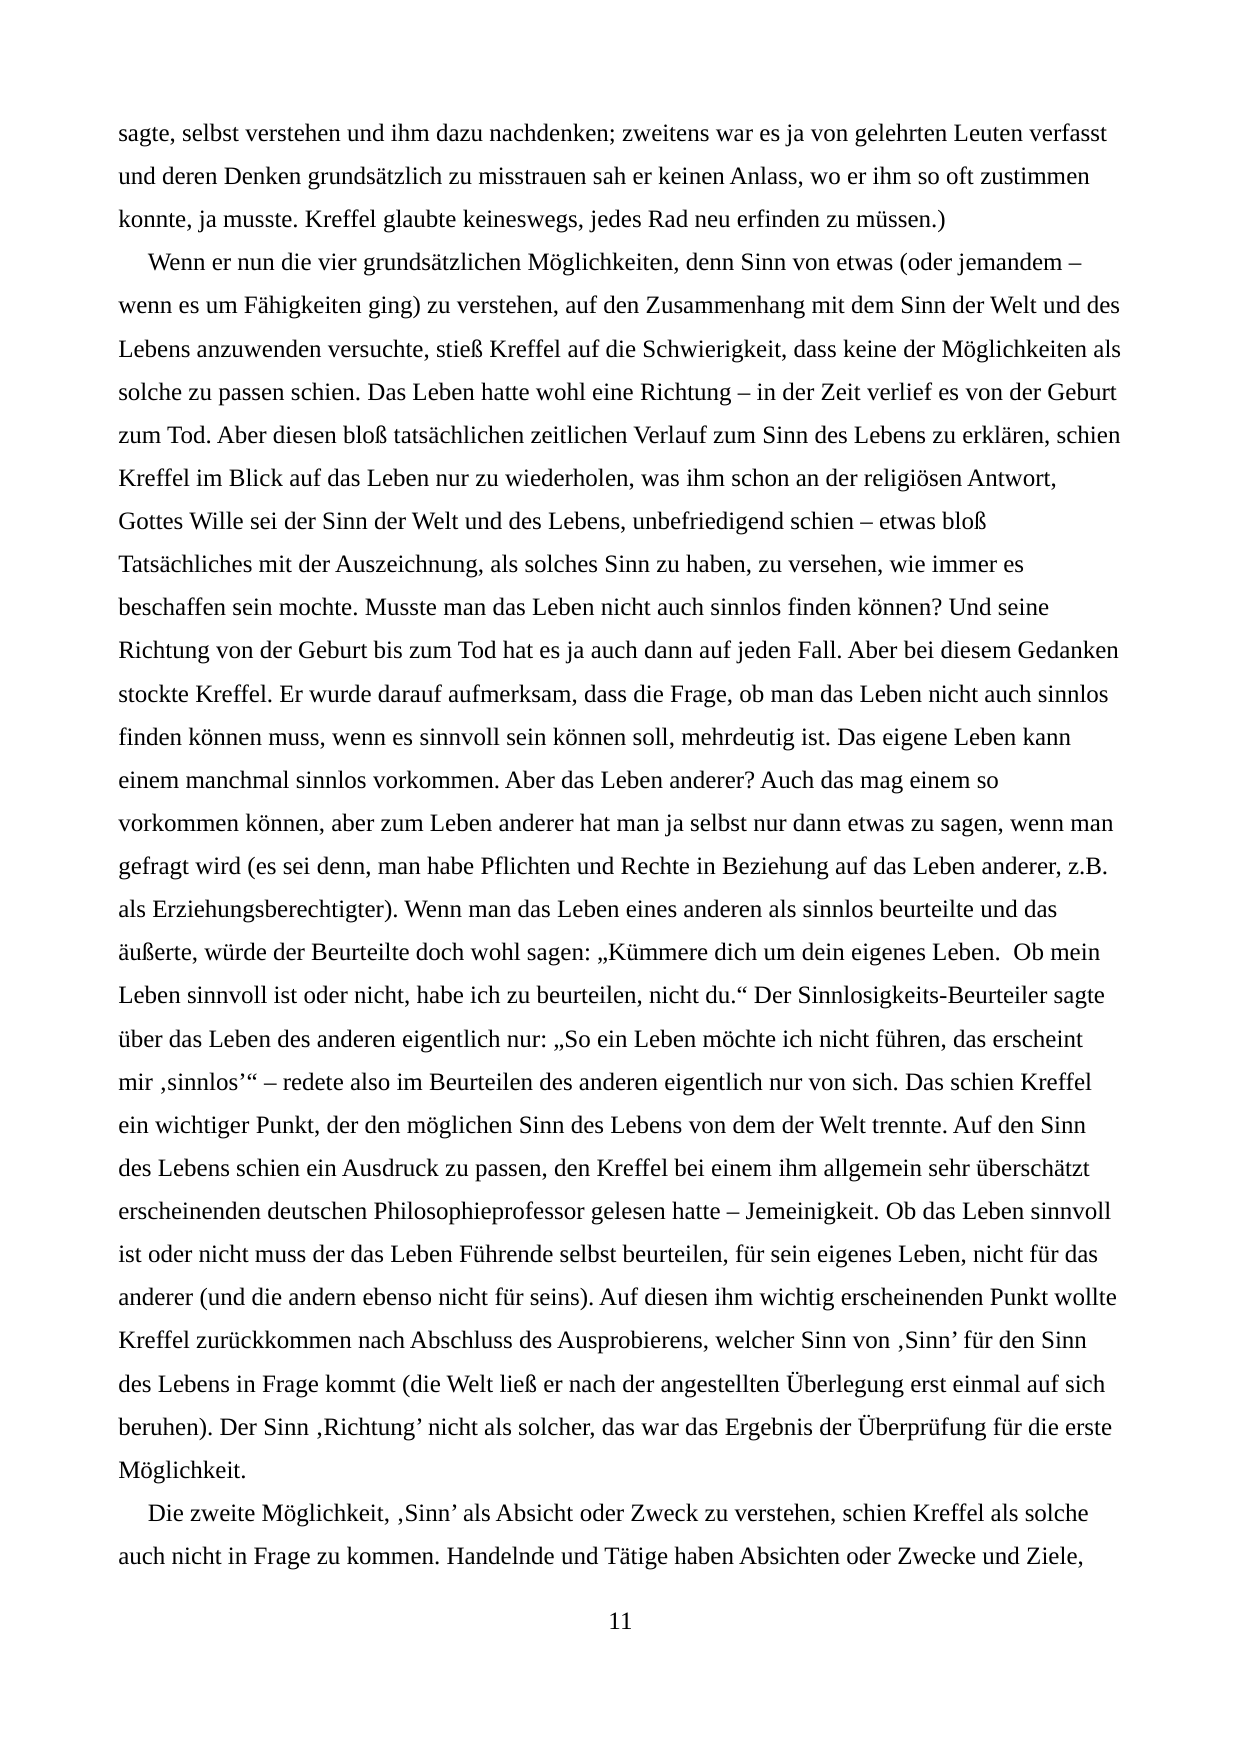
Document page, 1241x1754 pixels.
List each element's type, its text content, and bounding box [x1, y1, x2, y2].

text sagte, selbst verstehen und ihm dazu nachdenken; zweitens war es ja von gelehrten Leuten verfasst und deren Denken grundsätzlich zu misstrauen sah er keinen Anlass, wo er ihm so oft zustimmen konnte, ja musste. Kreffel glaubte keineswegs, jedes Rad neu erfinden zu müssen.) [118, 118, 1122, 233]
text Die zweite Möglichkeit, ‚Sinn’ als Absicht oder Zweck zu verstehen, schien Kreffel als solche auch nicht in Frage zu kommen. Handelnde und Tätige haben Absichten oder Zwecke und Ziele, [118, 1498, 1122, 1570]
text Wenn er nun die vier grundsätzlichen Möglichkeiten, denn Sinn von etwas (oder jemandem – wenn es um Fähigkeiten ging) zu verstehen, auf den Zusammenhang mit dem Sinn der Welt und des Lebens anzuwenden versuchte, stieß Kreffel auf die Schwierigkeit, dass keine der Möglichkeiten als solche zu passen schien. Das Leben hatte wohl eine Richtung – in der Zeit verlief es von der Geburt zum Tod. Aber diesen bloß tatsächlichen zeitlichen Verlauf zum Sinn des Lebens zu erklären, schien Kreffel im Blick auf das Leben nur zu wiederholen, was ihm schon an der religiösen Antwort, Gottes Wille sei der Sinn der Welt und des Lebens, unbefriedigend schien – etwas bloß Tatsächliches mit der Auszeichnung, als solches Sinn zu haben, zu versehen, wie immer es beschaffen sein mochte. Musste man das Leben nicht auch sinnlos finden können? Und seine Richtung von der Geburt bis zum Tod hat es ja auch dann auf jeden Fall. Aber bei diesem Gedanken stockte Kreffel. Er wurde darauf aufmerksam, dass die Frage, ob man das Leben nicht auch sinnlos finden können muss, wenn es sinnvoll sein können soll, mehrdeutig ist. Das eigene Leben kann einem manchmal sinnlos vorkommen. Aber das Leben anderer? Auch das mag einem so vorkommen können, aber zum Leben anderer hat man ja selbst nur dann etwas zu sagen, wenn man gefragt wird (es sei denn, man habe Pflichten und Rechte in Beziehung auf das Leben anderer, z.B. als Erziehungsberechtigter). Wenn man das Leben eines anderen als sinnlos beurteilte und das äußerte, würde der Beurteilte doch wohl sagen: „Kümmere dich um dein eigenes Leben. Ob mein Leben sinnvoll ist oder nicht, habe ich zu beurteilen, nicht du.“ Der Sinnlosigkeits-Beurteiler sagte über das Leben des anderen eigentlich nur: „So ein Leben möchte ich nicht führen, das erscheint mir ‚sinnlos’“ – redete also im Beurteilen des anderen eigentlich nur von sich. Das schien Kreffel ein wichtiger Punkt, der den möglichen Sinn des Lebens von dem der Welt trennte. Auf den Sinn des Lebens schien ein Ausdruck zu passen, den Kreffel bei einem ihm allgemein sehr überschätzt erscheinenden deutschen Philosophieprofessor gelesen hatte – Jemeinigkeit. Ob das Leben sinnvoll ist oder nicht muss der das Leben Führende selbst beurteilen, für sein eigenes Leben, nicht für das anderer (und die andern ebenso nicht für seins). Auf diesen ihm wichtig erscheinenden Punkt wollte Kreffel zurückkommen nach Abschluss des Ausprobierens, welcher Sinn von ‚Sinn’ für den Sinn des Lebens in Frage kommt (die Welt ließ er nach der angestellten Überlegung erst einmal auf sich beruhen). Der Sinn ‚Richtung’ nicht als solcher, das war das Ergebnis der Überprüfung für die erste Möglichkeit. [118, 247, 1122, 1484]
